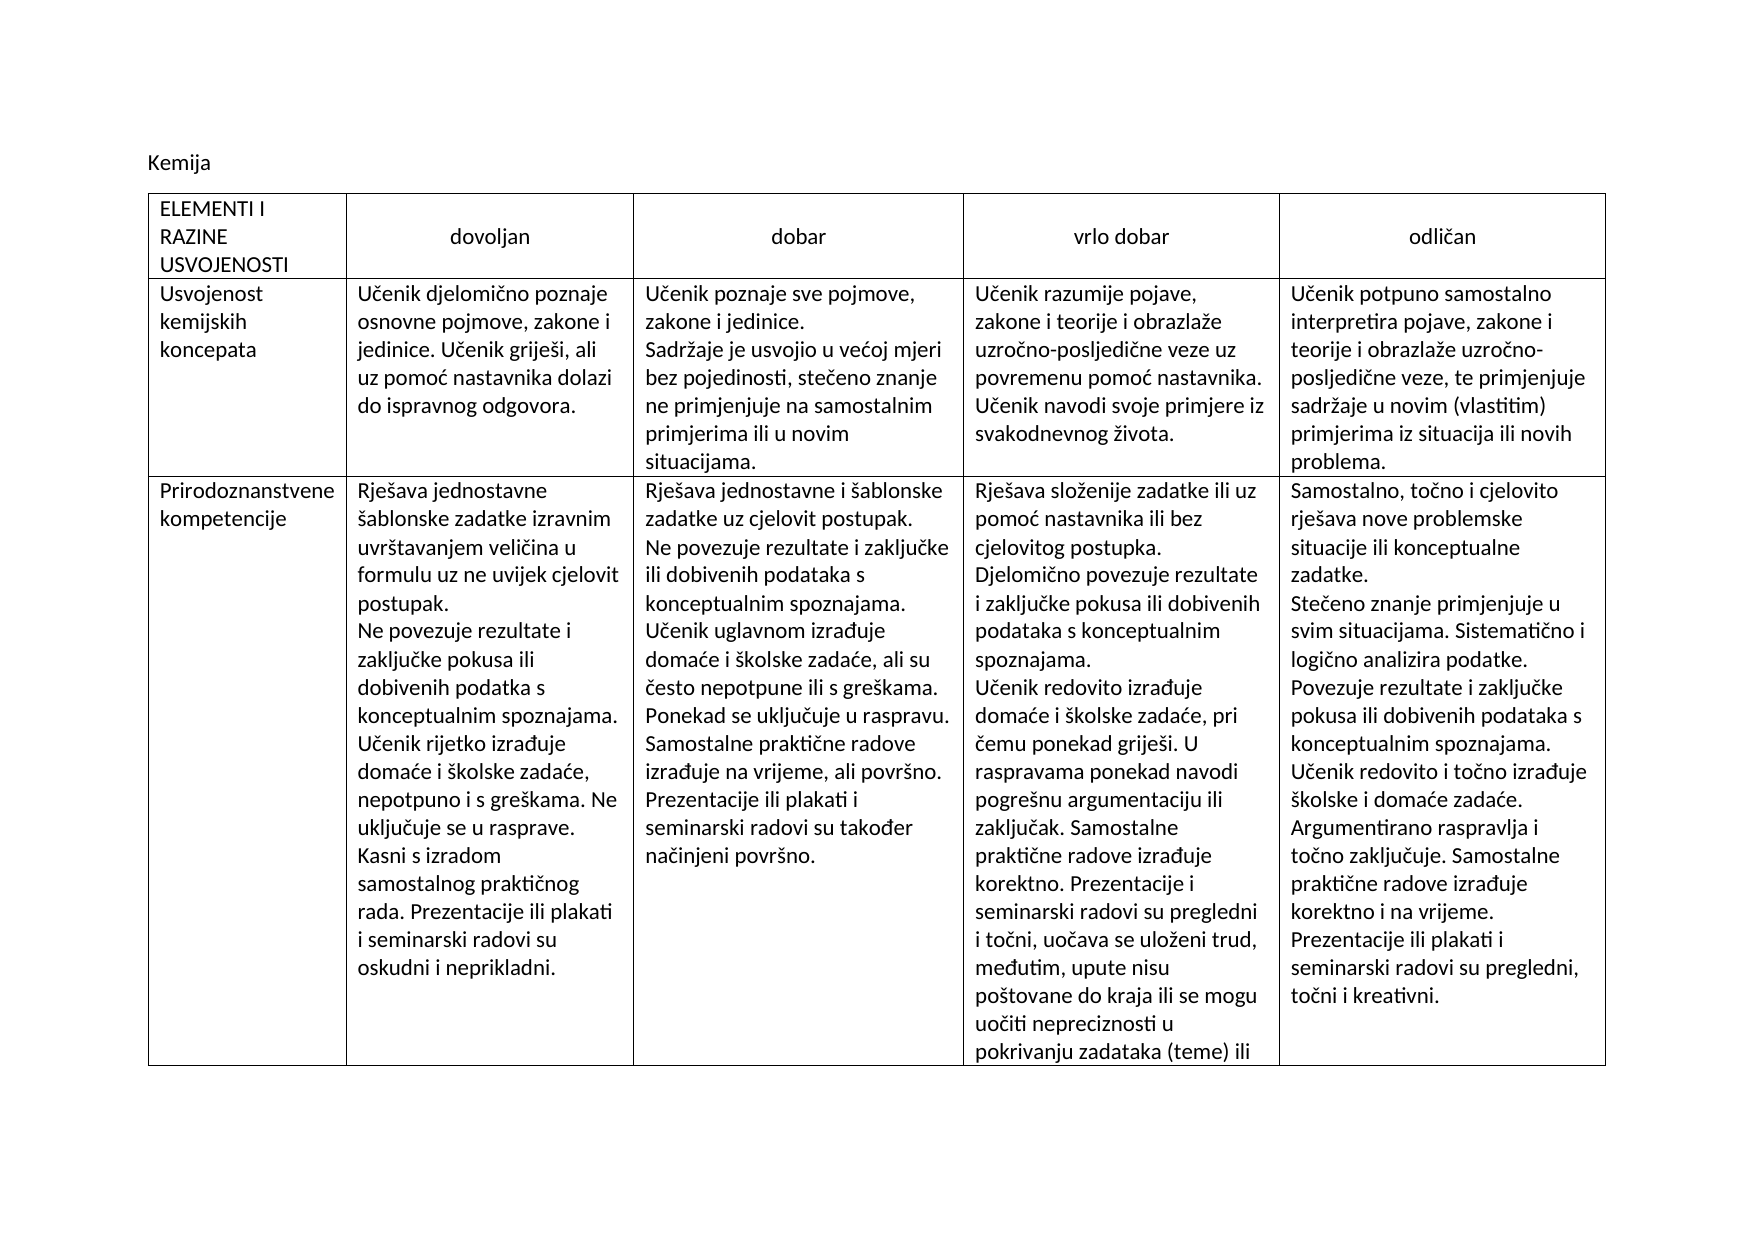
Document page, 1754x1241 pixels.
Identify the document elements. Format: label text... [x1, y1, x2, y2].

table_header odličan [1280, 194, 1605, 278]
table_cell Prirodoznanstvene kompetencije [149, 477, 346, 1065]
table_header vrlo dobar [964, 194, 1279, 278]
table_cell Samostalno, točno i cjelovito rješava nove problemske situacije ili konceptualne zadatke. Stečeno znanje primjenjuje u svim situacijama. Sistematično i logično analizira podatke. Povezuje rezultate i zaključke pokusa ili dobivenih podataka s konceptualnim spoznajama. Učenik redovito i točno izrađuje školske i domaće zadaće. Argumentirano raspravlja i točno zaključuje. Samostalne praktične radove izrađuje korektno i na vrijeme. Prezentacije ili plakati i seminarski radovi su pregledni, točni i kreativni. [1280, 477, 1605, 1065]
text Kemija [148, 148, 1606, 176]
table_cell Učenik potpuno samostalno interpretira pojave, zakone i teorije i obrazlaže uzročno-posljedične veze, te primjenjuje sadržaje u novim (vlastitim) primjerima iz situacija ili novih problema. [1280, 279, 1605, 476]
table_cell Učenik poznaje sve pojmove, zakone i jedinice. Sadržaje je usvojio u većoj mjeri bez pojedinosti, stečeno znanje ne primjenjuje na samostalnim primjerima ili u novim situacijama. [634, 279, 963, 476]
table_cell Rješava jednostavne i šablonske zadatke uz cjelovit postupak. Ne povezuje rezultate i zaključke ili dobivenih podataka s konceptualnim spoznajama. Učenik uglavnom izrađuje domaće i školske zadaće, ali su često nepotpune ili s greškama. Ponekad se uključuje u raspravu. Samostalne praktične radove izrađuje na vrijeme, ali površno. Prezentacije ili plakati i seminarski radovi su također načinjeni površno. [634, 477, 963, 1065]
table_cell Učenik djelomično poznaje osnovne pojmove, zakone i jedinice. Učenik griješi, ali uz pomoć nastavnika dolazi do ispravnog odgovora. [347, 279, 633, 476]
table_cell Usvojenost kemijskih koncepata [149, 279, 346, 476]
table_cell Rješava složenije zadatke ili uz pomoć nastavnika ili bez cjelovitog postupka. Djelomično povezuje rezultate i zaključke pokusa ili dobivenih podataka s konceptualnim spoznajama. Učenik redovito izrađuje domaće i školske zadaće, pri čemu ponekad griješi. U raspravama ponekad navodi pogrešnu argumentaciju ili zaključak. Samostalne praktične radove izrađuje korektno. Prezentacije i seminarski radovi su pregledni i točni, uočava se uloženi trud, međutim, upute nisu poštovane do kraja ili se mogu uočiti nepreciznosti u pokrivanju zadataka (teme) ili [964, 477, 1279, 1065]
table_cell Učenik razumije pojave, zakone i teorije i obrazlaže uzročno-posljedične veze uz povremenu pomoć nastavnika. Učenik navodi svoje primjere iz svakodnevnog života. [964, 279, 1279, 476]
table_cell Rješava jednostavne šablonske zadatke izravnim uvrštavanjem veličina u formulu uz ne uvijek cjelovit postupak. Ne povezuje rezultate i zaključke pokusa ili dobivenih podatka s konceptualnim spoznajama. Učenik rijetko izrađuje domaće i školske zadaće, nepotpuno i s greškama. Ne uključuje se u rasprave. Kasni s izradom samostalnog praktičnog rada. Prezentacije ili plakati i seminarski radovi su oskudni i neprikladni. [347, 477, 633, 1065]
table_header dobar [634, 194, 963, 278]
table_header dovoljan [347, 194, 633, 278]
table_header ELEMENTI I RAZINE USVOJENOSTI [149, 194, 346, 278]
